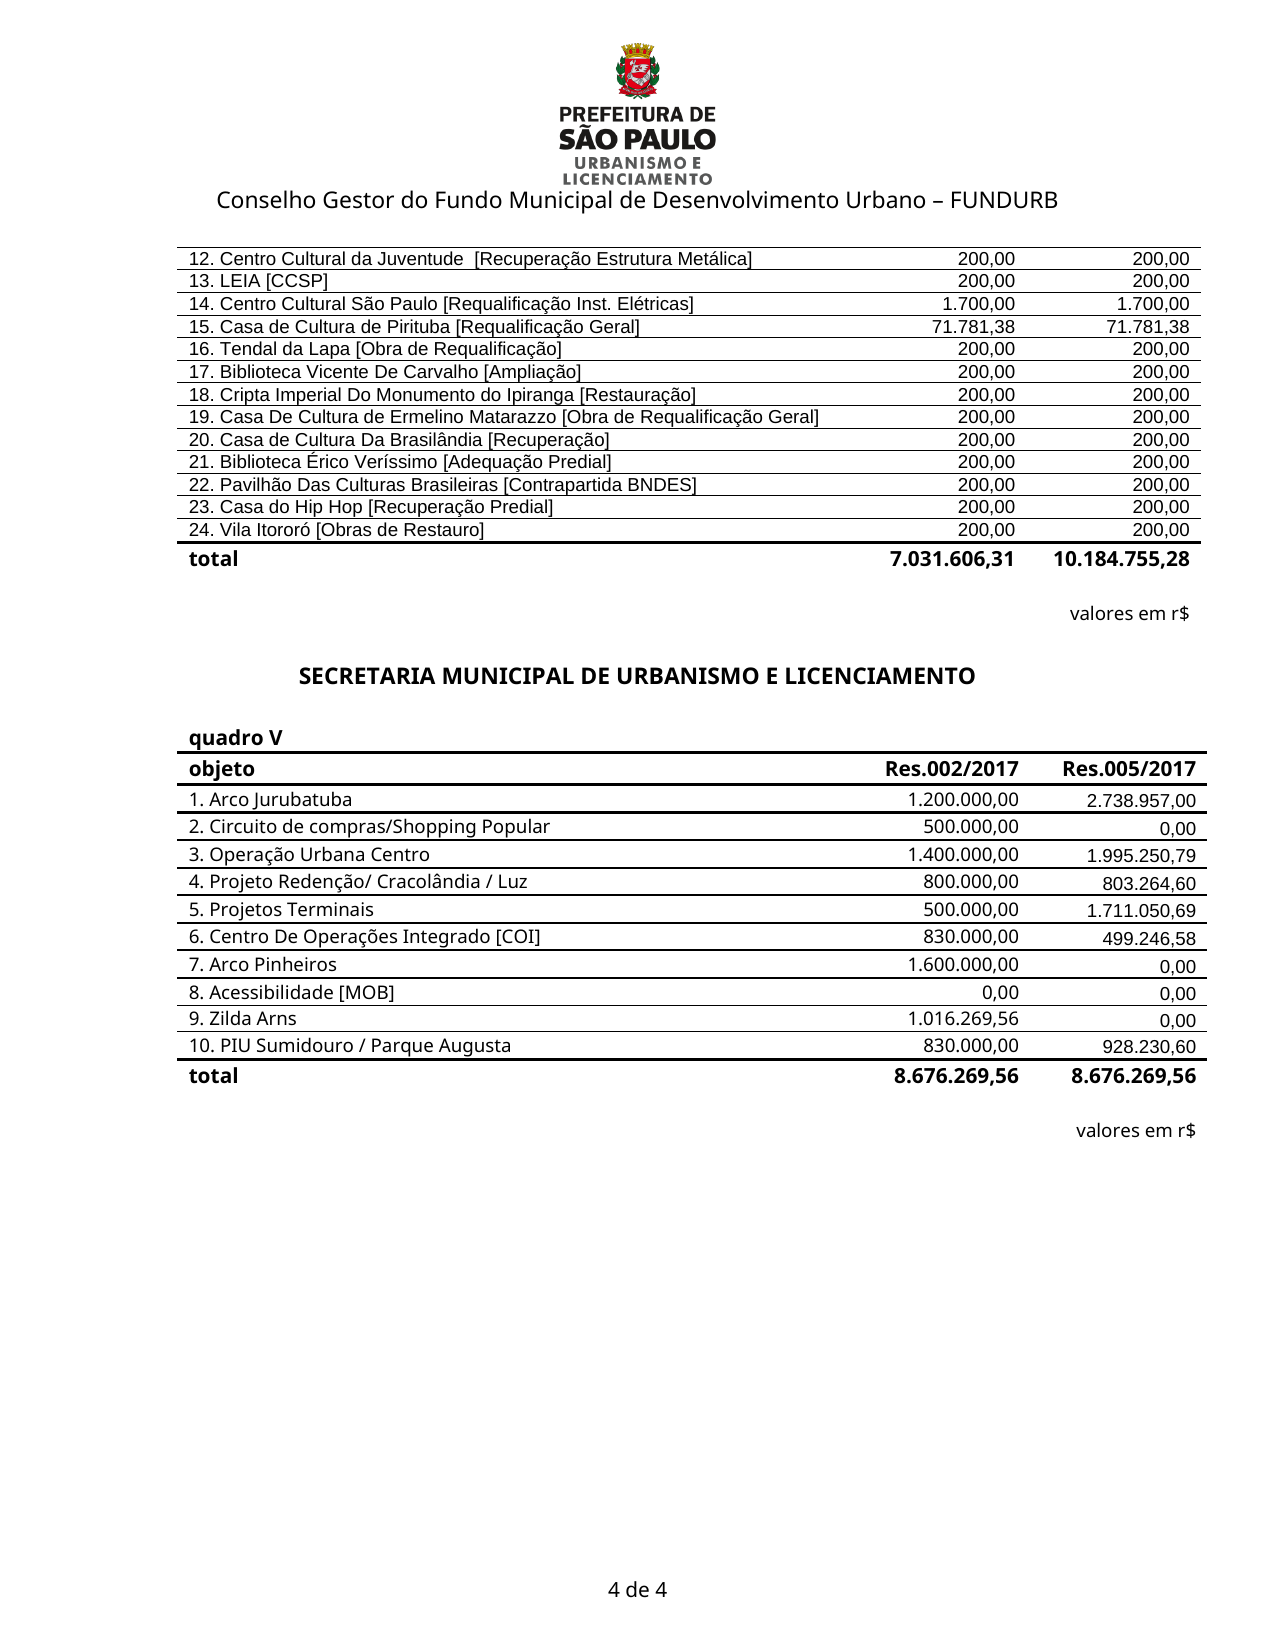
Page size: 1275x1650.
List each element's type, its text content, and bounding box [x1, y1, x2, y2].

table_cell 4. Projeto Redenção/ Cracolândia / Luz [177, 869, 764, 894]
table_cell 14. Centro Cultural São Paulo [Requalificação Inst. Elétricas] [177, 293, 841, 314]
table_cell 1.200.000,00 [764, 786, 1030, 811]
table_cell objeto [177, 754, 764, 783]
table_cell 200,00 [841, 451, 1026, 473]
table_cell 200,00 [841, 248, 1026, 269]
table_cell 200,00 [841, 496, 1026, 518]
table_cell 200,00 [1026, 406, 1201, 427]
table_cell total [177, 544, 841, 572]
table_cell 21. Biblioteca Érico Veríssimo [Adequação Predial] [177, 451, 841, 473]
table_cell 200,00 [1026, 474, 1201, 495]
table_cell [1026, 572, 1201, 601]
table_cell 200,00 [841, 338, 1026, 360]
table_cell total [177, 1061, 764, 1089]
table_cell 830.000,00 [764, 1032, 1030, 1058]
text SECRETARIA MUNICIPAL DE URBANISMO E LICENCIAMENTO [177, 660, 1098, 691]
table_cell [764, 1089, 1030, 1118]
table_cell 17. Biblioteca Vicente De Carvalho [Ampliação] [177, 361, 841, 382]
table_cell 200,00 [1026, 338, 1201, 360]
table_cell 0,00 [1030, 979, 1207, 1004]
table_cell 1.995.250,79 [1030, 841, 1207, 867]
table_cell 200,00 [841, 361, 1026, 382]
table_cell 19. Casa De Cultura de Ermelino Matarazzo [Obra de Requalificação Geral] [177, 406, 841, 427]
table_cell 15. Casa de Cultura de Pirituba [Requalificação Geral] [177, 316, 841, 337]
table_cell 1.600.000,00 [764, 951, 1030, 977]
table_cell 7. Arco Pinheiros [177, 951, 764, 977]
table_cell 13. LEIA [CCSP] [177, 270, 841, 292]
table_cell 1.400.000,00 [764, 841, 1030, 867]
table_cell 0,00 [1030, 1006, 1207, 1031]
table_header [1030, 723, 1207, 751]
table_cell 500.000,00 [764, 814, 1030, 839]
table_cell 1.700,00 [1026, 293, 1201, 314]
table_cell 1.711.050,69 [1030, 896, 1207, 922]
table_cell 1. Arco Jurubatuba [177, 786, 764, 811]
table_cell [177, 1118, 764, 1146]
table_cell 6. Centro De Operações Integrado [COI] [177, 924, 764, 949]
table_cell 71.781,38 [1026, 316, 1201, 337]
table_cell 2. Circuito de compras/Shopping Popular [177, 814, 764, 839]
table_cell 499.246,58 [1030, 924, 1207, 949]
table_cell 23. Casa do Hip Hop [Recuperação Predial] [177, 496, 841, 518]
table_cell 20. Casa de Cultura Da Brasilândia [Recuperação] [177, 429, 841, 450]
table_cell 5. Projetos Terminais [177, 896, 764, 922]
table_cell 928.230,60 [1030, 1032, 1207, 1058]
table_cell valores em r$ [1030, 1118, 1207, 1146]
table_cell 200,00 [1026, 451, 1201, 473]
table_cell 200,00 [841, 474, 1026, 495]
table_cell 800.000,00 [764, 869, 1030, 894]
table_cell [841, 572, 1026, 601]
table_cell 200,00 [1026, 248, 1201, 269]
table_cell 7.031.606,31 [841, 544, 1026, 572]
table_cell 500.000,00 [764, 896, 1030, 922]
table_cell 10.184.755,28 [1026, 544, 1201, 572]
table_cell Res.002/2017 [764, 754, 1030, 783]
table_cell 200,00 [1026, 519, 1201, 541]
table_cell 200,00 [841, 270, 1026, 292]
table_cell 1.700,00 [841, 293, 1026, 314]
table_cell 200,00 [1026, 383, 1201, 405]
table_cell 830.000,00 [764, 924, 1030, 949]
table_cell 200,00 [841, 519, 1026, 541]
table_cell [177, 1089, 764, 1118]
table_header [764, 723, 1030, 751]
table_cell 0,00 [1030, 951, 1207, 977]
table_cell Res.005/2017 [1030, 754, 1207, 783]
table_header quadro V [177, 723, 764, 751]
table_cell 0,00 [764, 979, 1030, 1004]
table_cell [1030, 1089, 1207, 1118]
table_cell 8.676.269,56 [1030, 1061, 1207, 1089]
table_cell 200,00 [1026, 429, 1201, 450]
table_cell 2.738.957,00 [1030, 786, 1207, 811]
table_cell 18. Cripta Imperial Do Monumento do Ipiranga [Restauração] [177, 383, 841, 405]
table_cell 200,00 [841, 406, 1026, 427]
table_cell 200,00 [1026, 270, 1201, 292]
table_cell 8.676.269,56 [764, 1061, 1030, 1089]
table_cell [841, 601, 1026, 629]
table_cell 9. Zilda Arns [177, 1006, 764, 1031]
table_cell 71.781,38 [841, 316, 1026, 337]
table_cell 10. PIU Sumidouro / Parque Augusta [177, 1032, 764, 1058]
table_cell [177, 601, 841, 629]
table_cell 22. Pavilhão Das Culturas Brasileiras [Contrapartida BNDES] [177, 474, 841, 495]
table_cell 0,00 [1030, 814, 1207, 839]
table_cell [764, 1118, 1030, 1146]
table_cell 24. Vila Itororó [Obras de Restauro] [177, 519, 841, 541]
table_cell 12. Centro Cultural da Juventude [Recuperação Estrutura Metálica] [177, 248, 841, 269]
table_cell 200,00 [1026, 361, 1201, 382]
table_cell 16. Tendal da Lapa [Obra de Requalificação] [177, 338, 841, 360]
table_cell 3. Operação Urbana Centro [177, 841, 764, 867]
table_cell 200,00 [841, 429, 1026, 450]
table_cell [177, 572, 841, 601]
table_cell 200,00 [841, 383, 1026, 405]
table_cell 200,00 [1026, 496, 1201, 518]
table_cell valores em r$ [1026, 601, 1201, 629]
table_cell 8. Acessibilidade [MOB] [177, 979, 764, 1004]
table_cell 1.016.269,56 [764, 1006, 1030, 1031]
table_cell 803.264,60 [1030, 869, 1207, 894]
